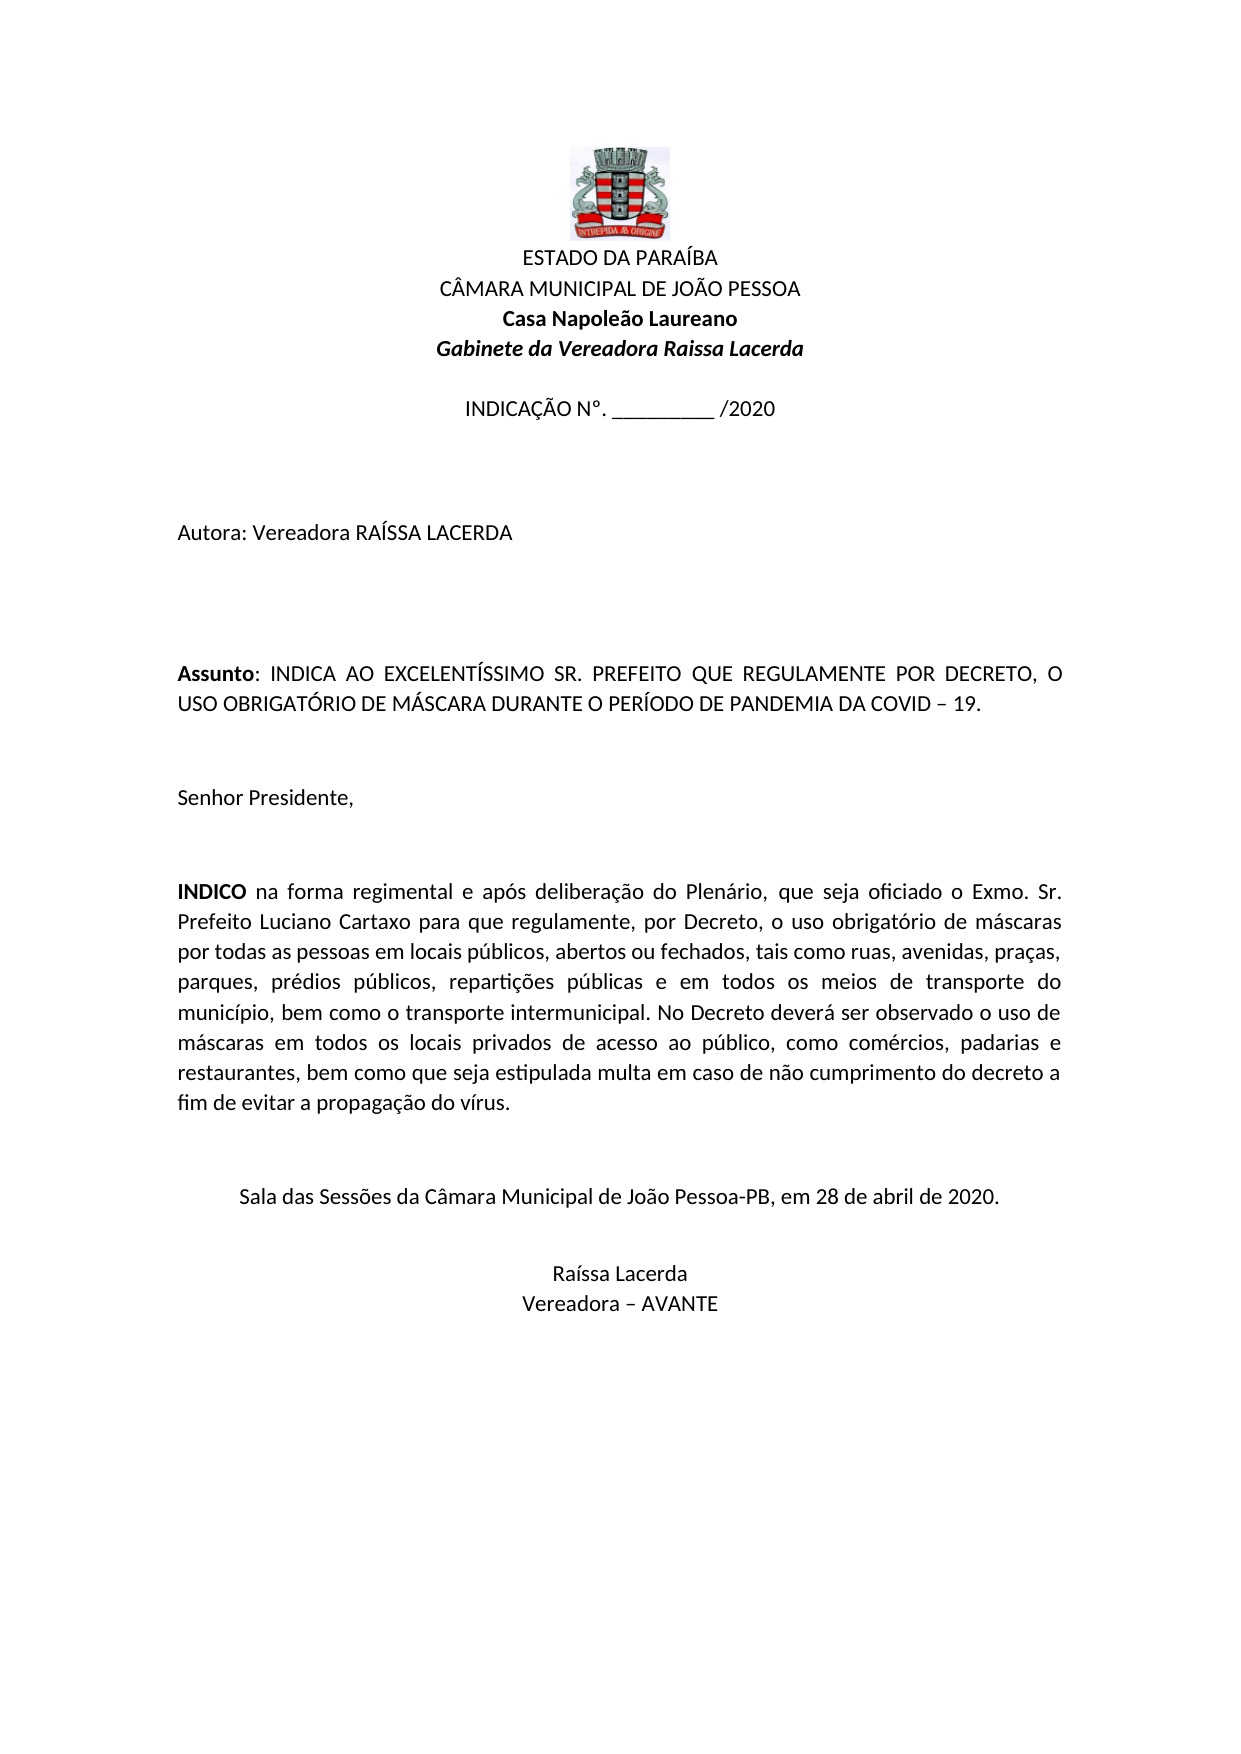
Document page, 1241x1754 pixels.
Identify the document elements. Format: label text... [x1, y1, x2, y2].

text INDICAÇÃO Nº. _________ /2020 [177, 394, 1063, 423]
text Autora: Vereadora RAÍSSA LACERDA [177, 518, 1063, 547]
text Assunto: INDICA AO EXCELENTÍSSIMO SR. PREFEITO QUE REGULAMENTE POR DECRETO, O USO OBRIGATÓRIO DE MÁSCARA DURANTE O PERÍODO DE PANDEMIA DA COVID – 19. [177, 659, 1063, 717]
text Gabinete da Vereadora Raissa Lacerda [177, 334, 1063, 362]
text CÂMARA MUNICIPAL DE JOÃO PESSOA [177, 274, 1063, 302]
text ESTADO DA PARAÍBA [177, 243, 1063, 272]
text Vereadora – AVANTE [177, 1289, 1063, 1317]
text INDICO na forma regimental e após deliberação do Plenário, que seja oficiado o Exmo. Sr. Prefeito Luciano Cartaxo para que regulamente, por Decreto, o uso obrigatório de máscaras por todas as pessoas em locais públicos, abertos ou fechados, tais como ruas, avenidas, praças, parques, prédios públicos, repartições públicas e em todos os meios de transporte do município, bem como o transporte intermunicipal. No Decreto deverá ser observado o uso de máscaras em todos os locais privados de acesso ao público, como comércios, padarias e restaurantes, bem como que seja estipulada multa em caso de não cumprimento do decreto a fim de evitar a propagação do vírus. [177, 877, 1063, 1116]
text Casa Napoleão Laureano [177, 304, 1063, 332]
text Senhor Presidente, [177, 783, 1063, 811]
text Raíssa Lacerda [177, 1259, 1063, 1287]
text Sala das Sessões da Câmara Municipal de João Pessoa-PB, em 28 de abril de 2020. [177, 1182, 1063, 1210]
